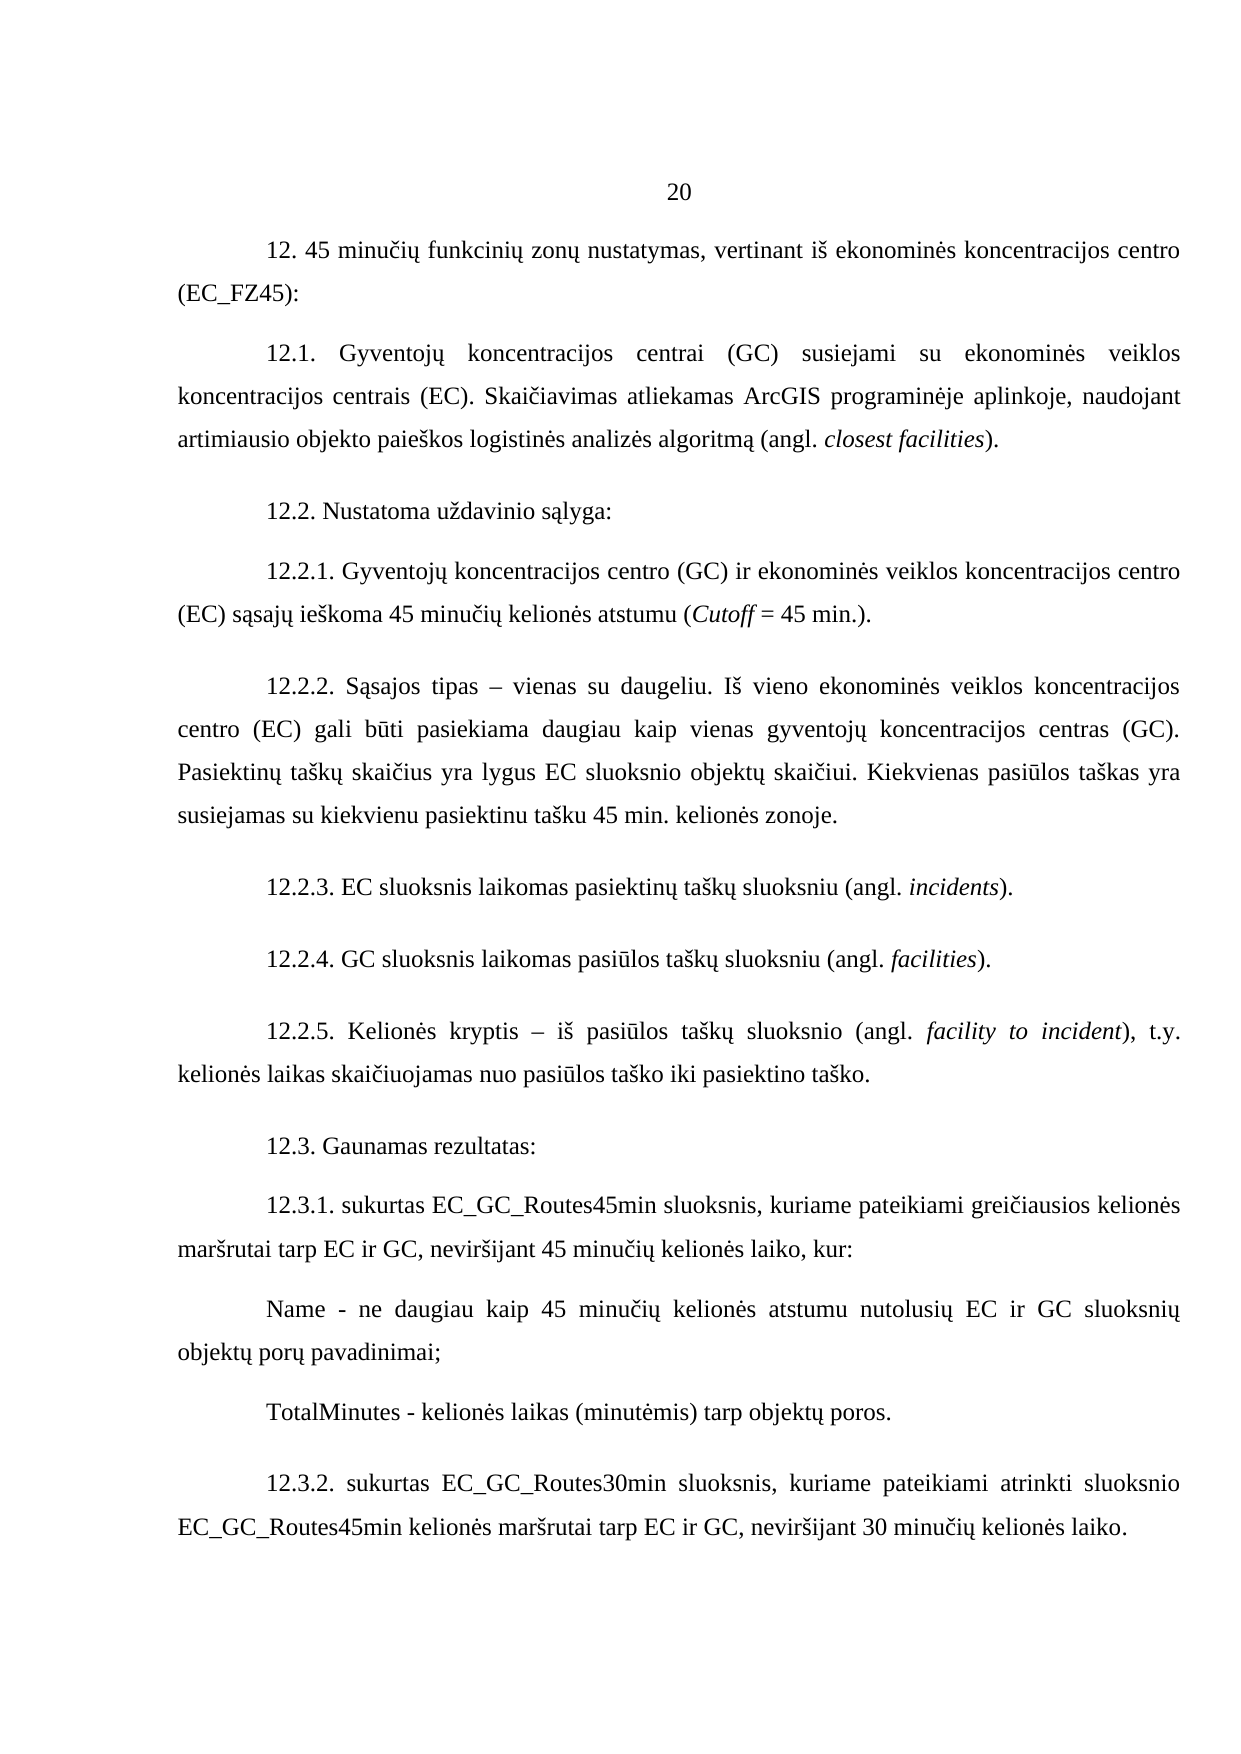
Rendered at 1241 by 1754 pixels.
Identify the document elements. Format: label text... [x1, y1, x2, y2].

text 12.3. Gaunamas rezultatas: [177, 1131, 1181, 1159]
text 12.2.5. Kelionės kryptis – iš pasiūlos taškų sluoksnio (angl. facility to incident), t.y. kelionės laikas skaičiuojamas nuo pasiūlos taško iki pasiektino taško. [177, 1016, 1181, 1088]
text TotalMinutes - kelionės laikas (minutėmis) tarp objektų poros. [177, 1397, 1181, 1425]
text 12.1. Gyventojų koncentracijos centrai (GC) susiejami su ekonominės veiklos koncentracijos centrais (EC). Skaičiavimas atliekamas ArcGIS programinėje aplinkoje, naudojant artimiausio objekto paieškos logistinės analizės algoritmą (angl. closest facilities). [177, 338, 1181, 453]
text 12.3.2. sukurtas EC_GC_Routes30min sluoksnis, kuriame pateikiami atrinkti sluoksnio EC_GC_Routes45min kelionės maršrutai tarp EC ir GC, neviršijant 30 minučių kelionės laiko. [177, 1468, 1181, 1540]
text 12.2.3. EC sluoksnis laikomas pasiektinų taškų sluoksniu (angl. incidents). [177, 872, 1181, 901]
text Name - ne daugiau kaip 45 minučių kelionės atstumu nutolusių EC ir GC sluoksnių objektų porų pavadinimai; [177, 1294, 1181, 1366]
text 12.2. Nustatoma uždavinio sąlyga: [177, 496, 1181, 524]
text 12.2.2. Sąsajos tipas – vienas su daugeliu. Iš vieno ekonominės veiklos koncentracijos centro (EC) gali būti pasiekiama daugiau kaip vienas gyventojų koncentracijos centras (GC). Pasiektinų taškų skaičius yra lygus EC sluoksnio objektų skaičiui. Kiekvienas pasiūlos taškas yra susiejamas su kiekvienu pasiektinu tašku 45 min. kelionės zonoje. [177, 671, 1181, 829]
text 12.3.1. sukurtas EC_GC_Routes45min sluoksnis, kuriame pateikiami greičiausios kelionės maršrutai tarp EC ir GC, neviršijant 45 minučių kelionės laiko, kur: [177, 1191, 1181, 1262]
text 12.2.1. Gyventojų koncentracijos centro (GC) ir ekonominės veiklos koncentracijos centro (EC) sąsajų ieškoma 45 minučių kelionės atstumu (Cutoff = 45 min.). [177, 556, 1181, 628]
text 12. 45 minučių funkcinių zonų nustatymas, vertinant iš ekonominės koncentracijos centro (EC_FZ45): [177, 235, 1181, 307]
text 12.2.4. GC sluoksnis laikomas pasiūlos taškų sluoksniu (angl. facilities). [177, 944, 1181, 973]
